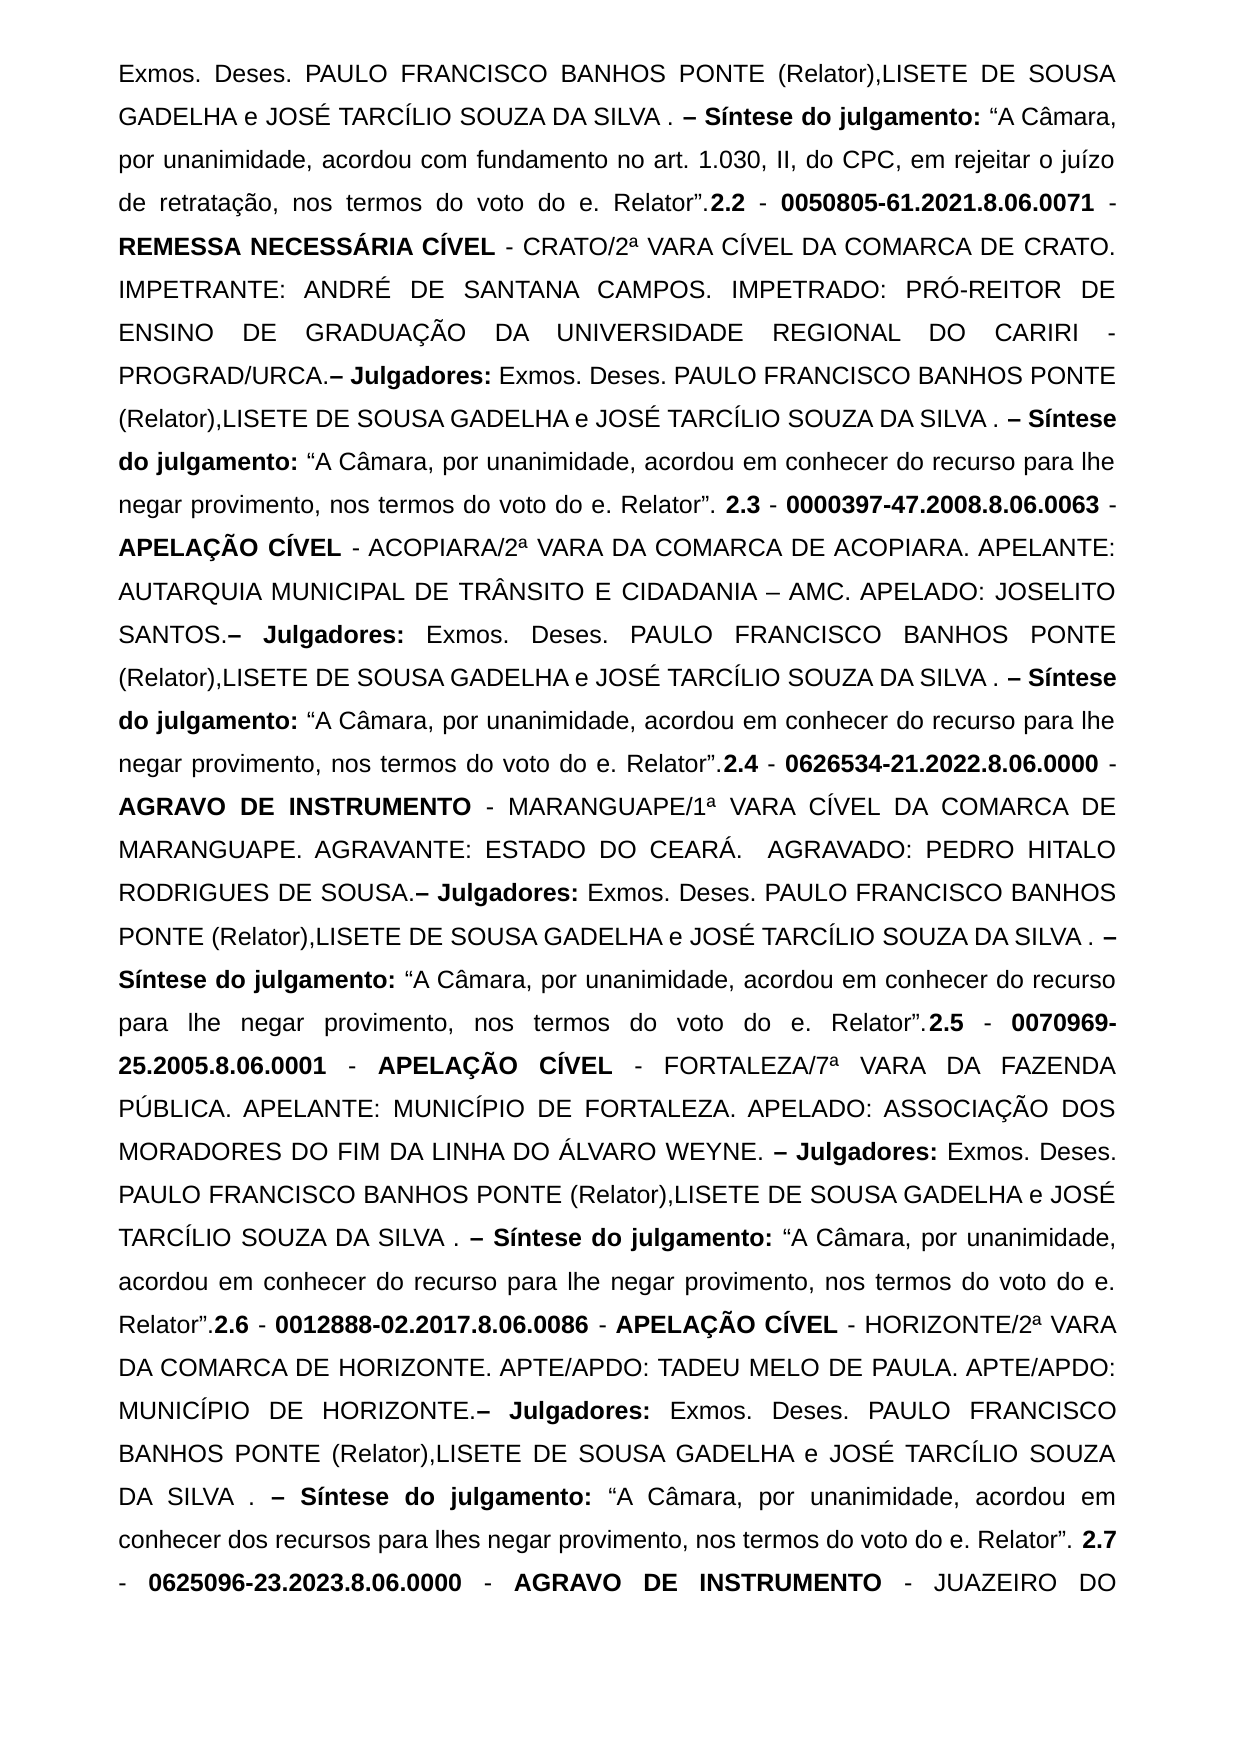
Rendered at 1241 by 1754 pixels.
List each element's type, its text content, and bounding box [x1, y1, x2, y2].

text Exmos. Deses. PAULO FRANCISCO BANHOS PONTE (Relator),LISETE DE SOUSA GADELHA e JOSÉ TARCÍLIO SOUZA DA SILVA . – Síntese do julgamento: “A Câmara, por unanimidade, acordou com fundamento no art. 1.030, II, do CPC, em rejeitar o juízo de retratação, nos termos do voto do e. Relator”.2.2 - 0050805-61.2021.8.06.0071 - REMESSA NECESSÁRIA CÍVEL - CRATO/2ª VARA CÍVEL DA COMARCA DE CRATO. IMPETRANTE: ANDRÉ DE SANTANA CAMPOS. IMPETRADO: PRÓ-REITOR DE ENSINO DE GRADUAÇÃO DA UNIVERSIDADE REGIONAL DO CARIRI - PROGRAD/URCA.– Julgadores: Exmos. Deses. PAULO FRANCISCO BANHOS PONTE (Relator),LISETE DE SOUSA GADELHA e JOSÉ TARCÍLIO SOUZA DA SILVA . – Síntese do julgamento: “A Câmara, por unanimidade, acordou em conhecer do recurso para lhe negar provimento, nos termos do voto do e. Relator”. 2.3 - 0000397-47.2008.8.06.0063 - APELAÇÃO CÍVEL - ACOPIARA/2ª VARA DA COMARCA DE ACOPIARA. APELANTE: AUTARQUIA MUNICIPAL DE TRÂNSITO E CIDADANIA – AMC. APELADO: JOSELITO SANTOS.– Julgadores: Exmos. Deses. PAULO FRANCISCO BANHOS PONTE (Relator),LISETE DE SOUSA GADELHA e JOSÉ TARCÍLIO SOUZA DA SILVA . – Síntese do julgamento: “A Câmara, por unanimidade, acordou em conhecer do recurso para lhe negar provimento, nos termos do voto do e. Relator”.2.4 - 0626534-21.2022.8.06.0000 - AGRAVO DE INSTRUMENTO - MARANGUAPE/1ª VARA CÍVEL DA COMARCA DE MARANGUAPE. AGRAVANTE: ESTADO DO CEARÁ. AGRAVADO: PEDRO HITALO RODRIGUES DE SOUSA.– Julgadores: Exmos. Deses. PAULO FRANCISCO BANHOS PONTE (Relator),LISETE DE SOUSA GADELHA e JOSÉ TARCÍLIO SOUZA DA SILVA . – Síntese do julgamento: “A Câmara, por unanimidade, acordou em conhecer do recurso para lhe negar provimento, nos termos do voto do e. Relator”.2.5 - 0070969-25.2005.8.06.0001 - APELAÇÃO CÍVEL - FORTALEZA/7ª VARA DA FAZENDA PÚBLICA. APELANTE: MUNICÍPIO DE FORTALEZA. APELADO: ASSOCIAÇÃO DOS MORADORES DO FIM DA LINHA DO ÁLVARO WEYNE. – Julgadores: Exmos. Deses. PAULO FRANCISCO BANHOS PONTE (Relator),LISETE DE SOUSA GADELHA e JOSÉ TARCÍLIO SOUZA DA SILVA . – Síntese do julgamento: “A Câmara, por unanimidade, acordou em conhecer do recurso para lhe negar provimento, nos termos do voto do e. Relator”.2.6 - 0012888-02.2017.8.06.0086 - APELAÇÃO CÍVEL - HORIZONTE/2ª VARA DA COMARCA DE HORIZONTE. APTE/APDO: TADEU MELO DE PAULA. APTE/APDO: MUNICÍPIO DE HORIZONTE.– Julgadores: Exmos. Deses. PAULO FRANCISCO BANHOS PONTE (Relator),LISETE DE SOUSA GADELHA e JOSÉ TARCÍLIO SOUZA DA SILVA . – Síntese do julgamento: “A Câmara, por unanimidade, acordou em conhecer dos recursos para lhes negar provimento, nos termos do voto do e. Relator”. 2.7 - 0625096-23.2023.8.06.0000 - AGRAVO DE INSTRUMENTO - JUAZEIRO DO [118, 59, 1117, 1597]
